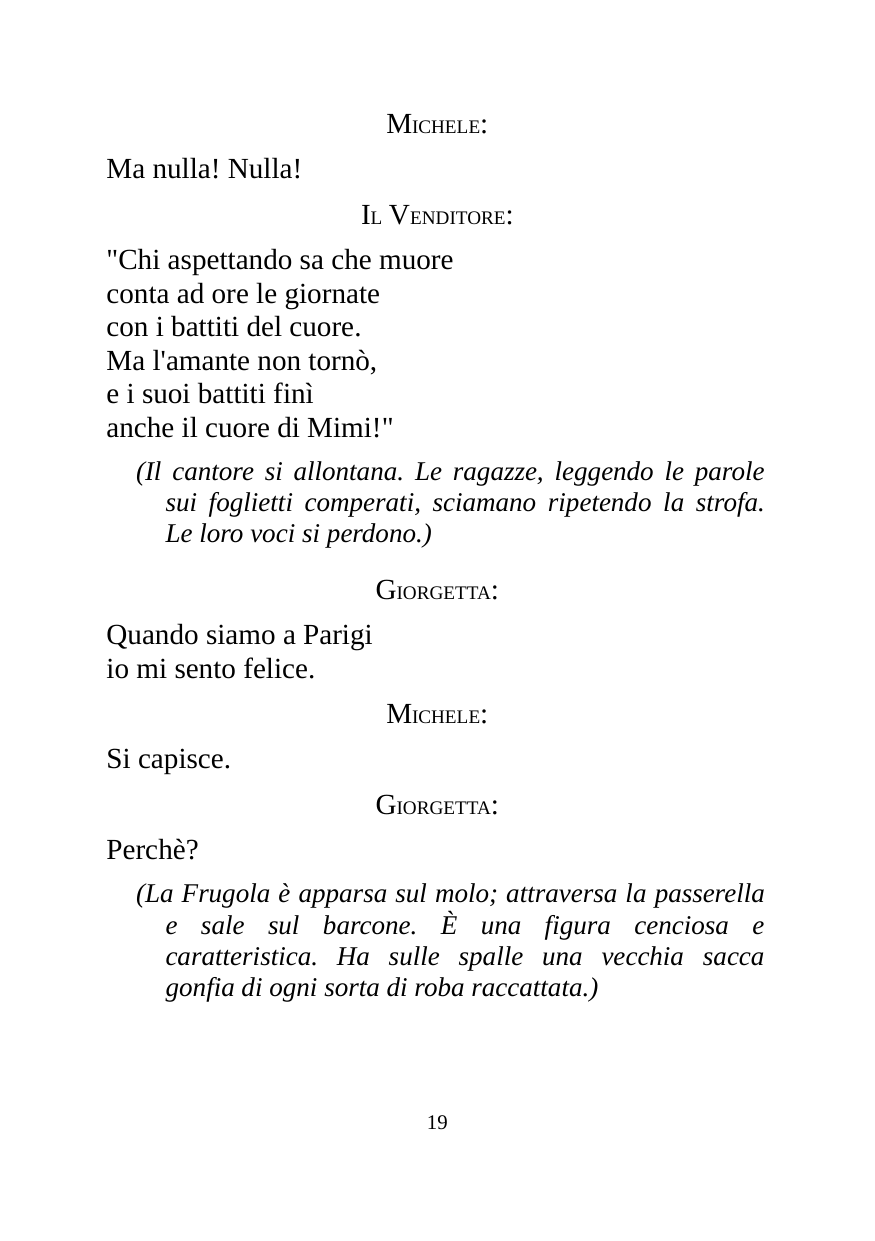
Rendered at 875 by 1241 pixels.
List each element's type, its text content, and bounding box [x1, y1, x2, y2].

text (La Frugola è apparsa sul molo; attraversa la passerella e sale sul barcone. È una figura cenciosa e caratteristica. Ha sulle spalle una vecchia sacca gonfia di ogni sorta di roba raccattata.) [136, 878, 768, 1002]
text Ma nulla! Nulla! [106, 152, 768, 185]
text Giorgetta: [106, 572, 768, 606]
text Michele: [106, 106, 768, 140]
text Quando siamo a Parigi io mi sento felice. [106, 617, 768, 684]
text (Il cantore si allontana. Le ragazze, leggendo le parole sui foglietti comperati, sciamano ripetendo la strofa. Le loro voci si perdono.) [136, 455, 768, 549]
text Michele: [106, 696, 768, 730]
text "Chi aspettando sa che muore conta ad ore le giornate con i battiti del cuore. Ma l'amante non tornò, e i suoi battiti finì anche il cuore di Mimi!" [106, 242, 768, 443]
text Giorgetta: [106, 787, 768, 821]
text Si capisce. [106, 742, 768, 775]
text Il Venditore: [106, 197, 768, 230]
text Perchè? [106, 832, 768, 866]
